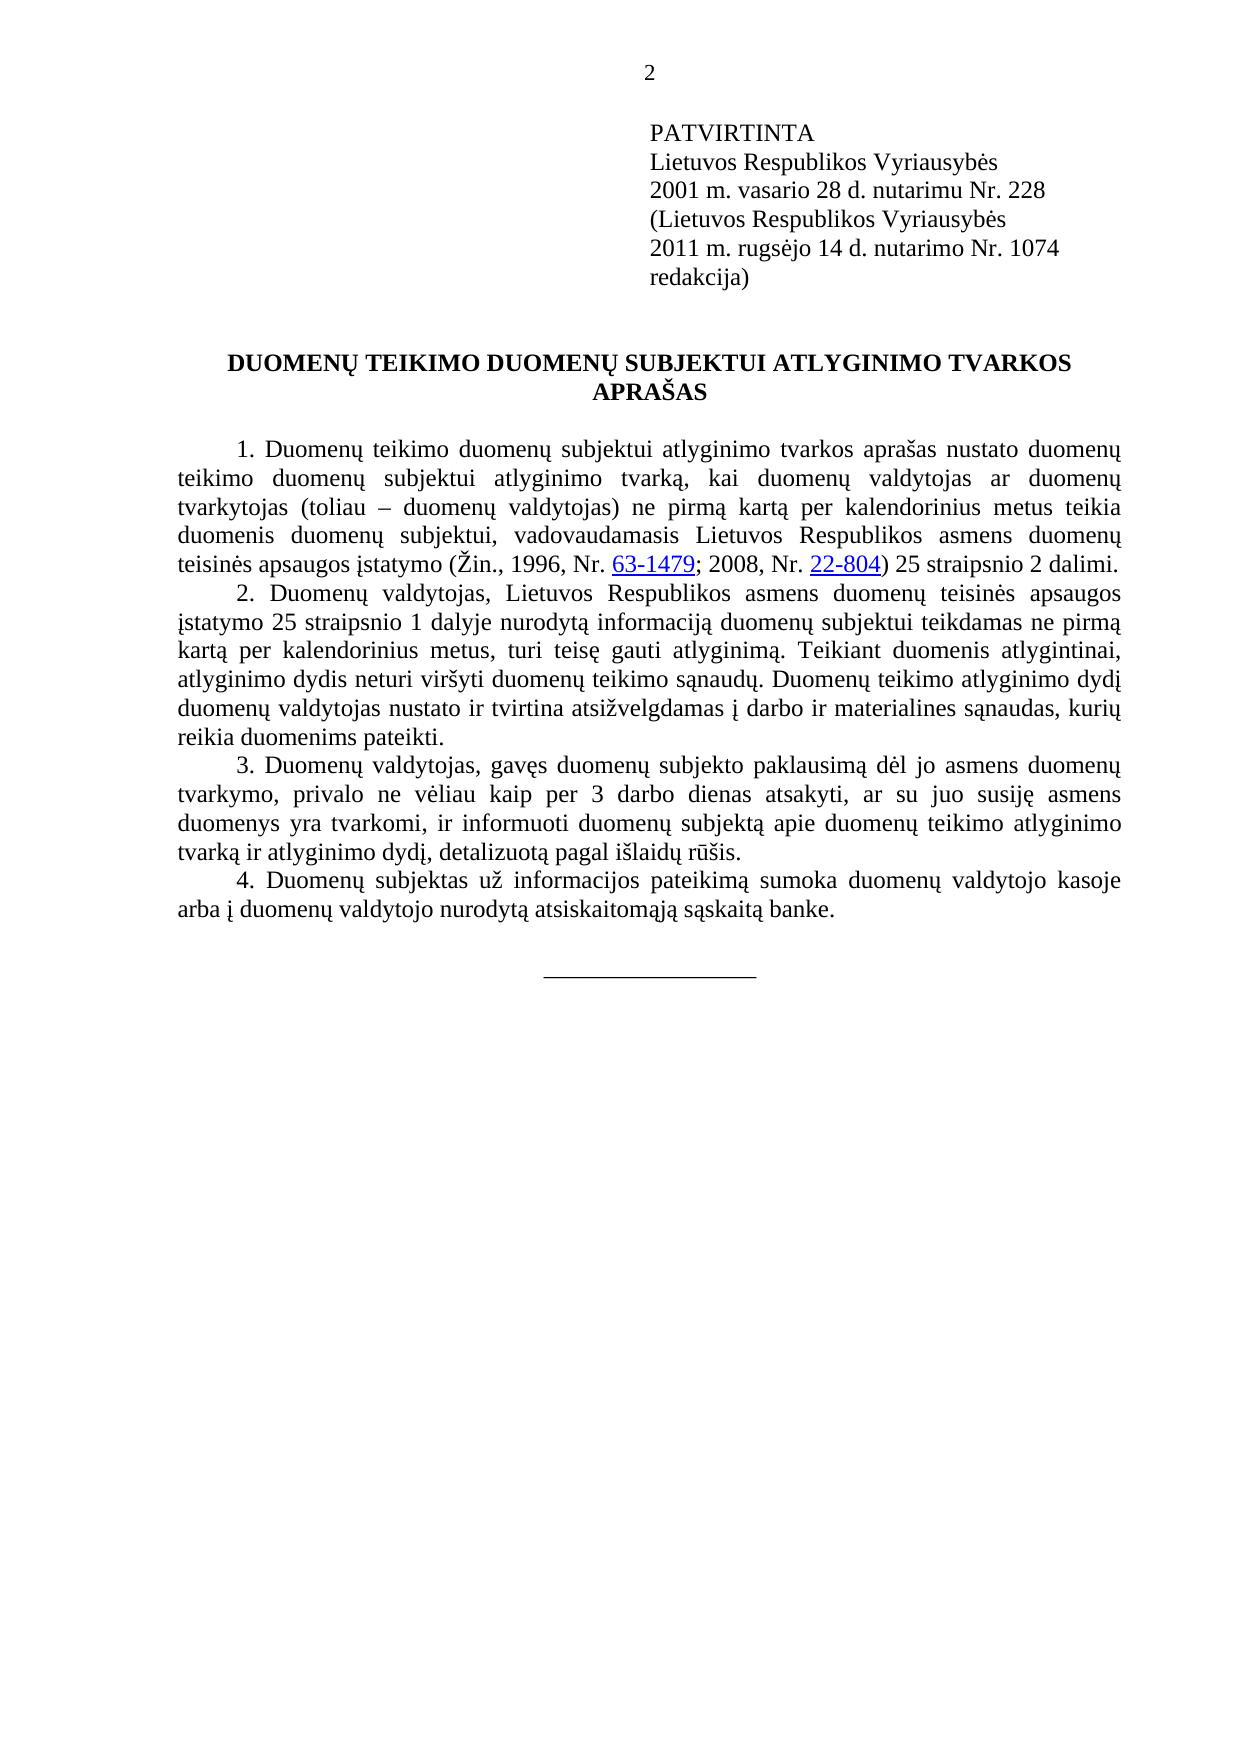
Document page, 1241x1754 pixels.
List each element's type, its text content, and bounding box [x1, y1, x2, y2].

text 1. Duomenų teikimo duomenų subjektui atlyginimo tvarkos aprašas nustato duomenų teikimo duomenų subjektui atlyginimo tvarką, kai duomenų valdytojas ar duomenų tvarkytojas (toliau – duomenų valdytojas) ne pirmą kartą per kalendorinius metus teikia duomenis duomenų subjektui, vadovaudamasis Lietuvos Respublikos asmens duomenų teisinės apsaugos įstatymo (Žin., 1996, Nr. 63-1479; 2008, Nr. 22-804) 25 straipsnio 2 dalimi. [177, 434, 1122, 578]
text 4. Duomenų subjektas už informacijos pateikimą sumoka duomenų valdytojo kasoje arba į duomenų valdytojo nurodytą atsiskaitomąją sąskaitą banke. [177, 866, 1122, 923]
text DUOMENŲ TEIKIMO DUOMENŲ SUBJEKTUI ATLYGINIMO TVARKOS APRAŠAS [177, 348, 1122, 406]
text 2001 m. vasario 28 d. nutarimu Nr. 228 [649, 176, 1122, 204]
text 3. Duomenų valdytojas, gavęs duomenų subjekto paklausimą dėl jo asmens duomenų tvarkymo, privalo ne vėliau kaip per 3 darbo dienas atsakyti, ar su juo susiję asmens duomenys yra tvarkomi, ir informuoti duomenų subjektą apie duomenų teikimo atlyginimo tvarką ir atlyginimo dydį, detalizuotą pagal išlaidų rūšis. [177, 751, 1122, 866]
text Lietuvos Respublikos Vyriausybės [649, 147, 1122, 176]
text redakcija) [649, 262, 1122, 291]
text _________________ [177, 952, 1122, 981]
text (Lietuvos Respublikos Vyriausybės [649, 204, 1122, 233]
text 2. Duomenų valdytojas, Lietuvos Respublikos asmens duomenų teisinės apsaugos įstatymo 25 straipsnio 1 dalyje nurodytą informaciją duomenų subjektui teikdamas ne pirmą kartą per kalendorinius metus, turi teisę gauti atlyginimą. Teikiant duomenis atlygintinai, atlyginimo dydis neturi viršyti duomenų teikimo sąnaudų. Duomenų teikimo atlyginimo dydį duomenų valdytojas nustato ir tvirtina atsižvelgdamas į darbo ir materialines sąnaudas, kurių reikia duomenims pateikti. [177, 578, 1122, 751]
text PATVIRTINTA [649, 118, 1122, 147]
text 2011 m. rugsėjo 14 d. nutarimo Nr. 1074 [649, 233, 1122, 262]
